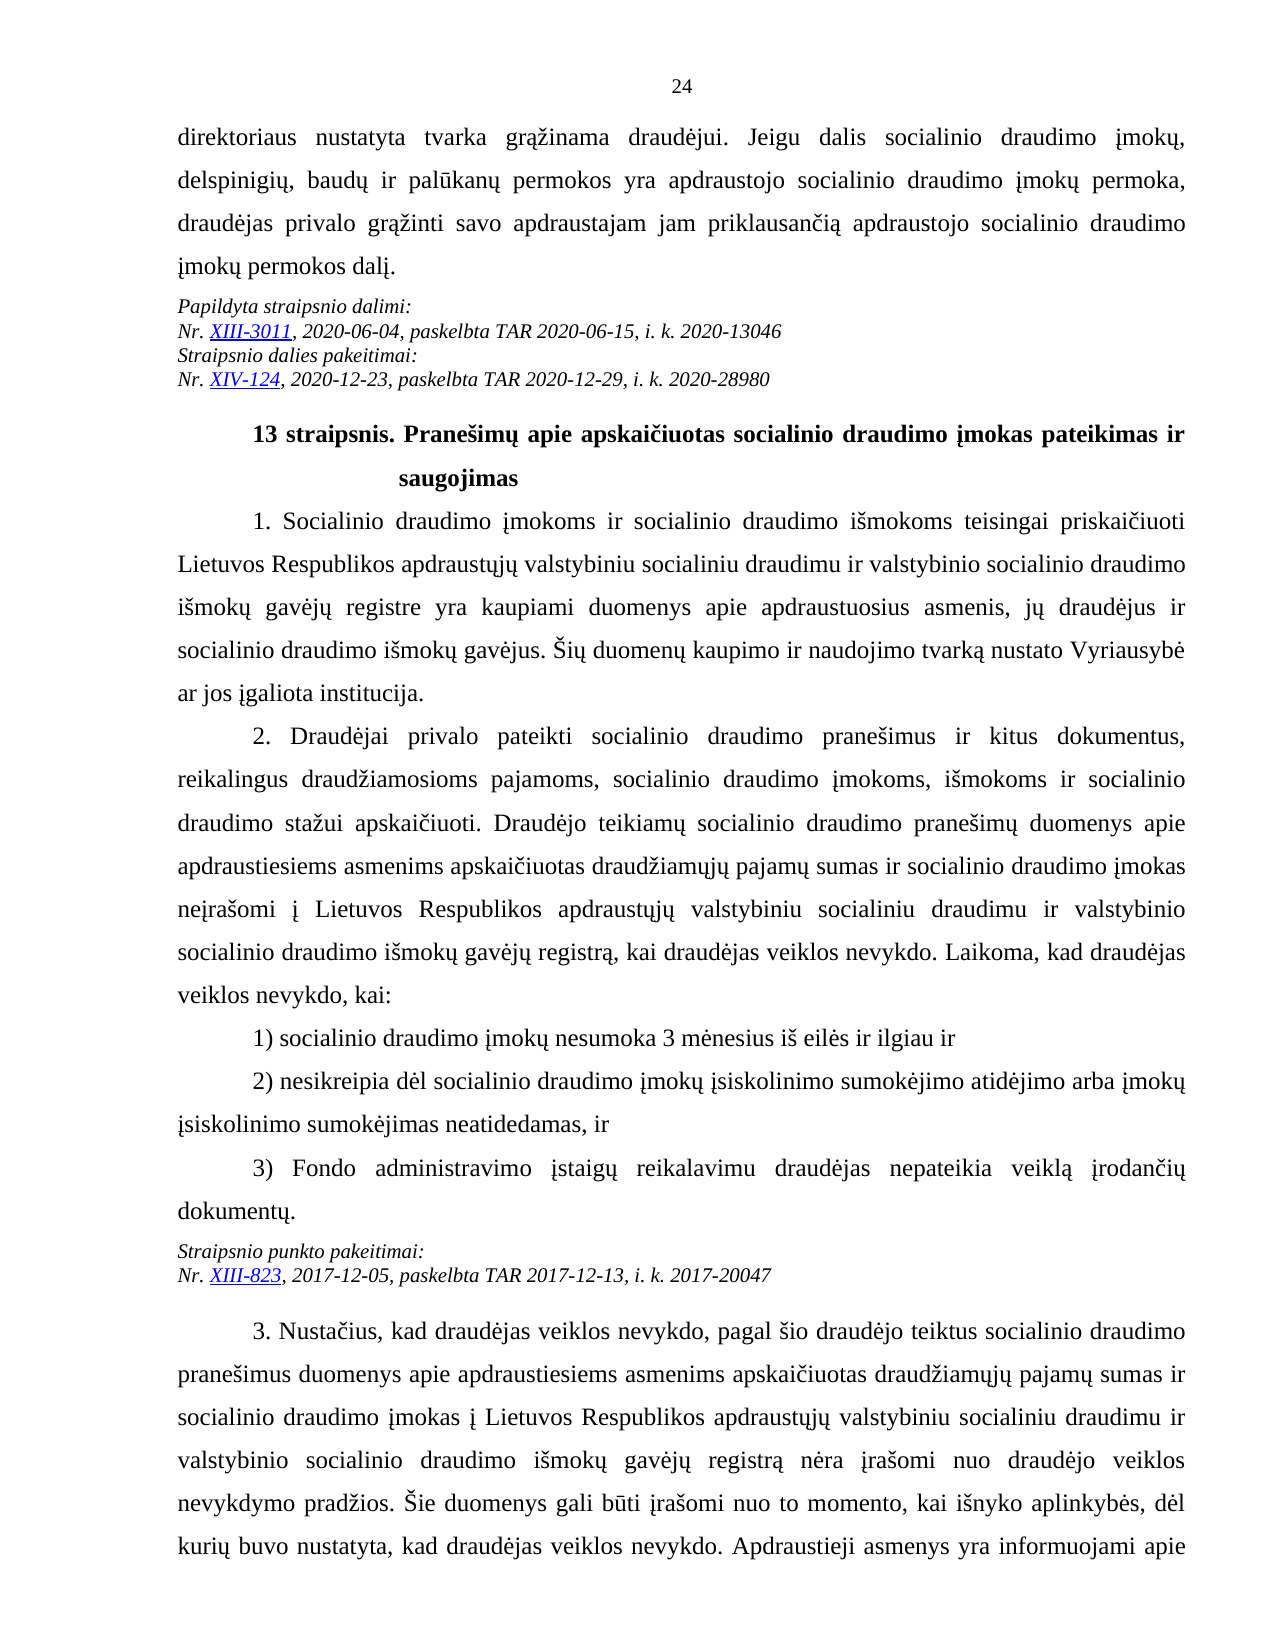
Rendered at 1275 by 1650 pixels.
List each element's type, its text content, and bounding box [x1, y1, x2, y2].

text 3) Fondo administravimo įstaigų reikalavimu draudėjas nepateikia veiklą įrodančių dokumentų. [177, 1153, 1186, 1224]
text direktoriaus nustatyta tvarka grąžinama draudėjui. Jeigu dalis socialinio draudimo įmokų, delspinigių, baudų ir palūkanų permokos yra apdraustojo socialinio draudimo įmokų permoka, draudėjas privalo grąžinti savo apdraustajam jam priklausančią apdraustojo socialinio draudimo įmokų permokos dalį. [177, 122, 1186, 280]
text Nr. XIV-124, 2020-12-23, paskelbta TAR 2020-12-29, i. k. 2020-28980 [177, 367, 1186, 391]
text 3. Nustačius, kad draudėjas veiklos nevykdo, pagal šio draudėjo teiktus socialinio draudimo pranešimus duomenys apie apdraustiesiems asmenims apskaičiuotas draudžiamųjų pajamų sumas ir socialinio draudimo įmokas į Lietuvos Respublikos apdraustųjų valstybiniu socialiniu draudimu ir valstybinio socialinio draudimo išmokų gavėjų registrą nėra įrašomi nuo draudėjo veiklos nevykdymo pradžios. Šie duomenys gali būti įrašomi nuo to momento, kai išnyko aplinkybės, dėl kurių buvo nustatyta, kad draudėjas veiklos nevykdo. Apdraustieji asmenys yra informuojami apie [177, 1316, 1186, 1560]
text 1. Socialinio draudimo įmokoms ir socialinio draudimo išmokoms teisingai priskaičiuoti Lietuvos Respublikos apdraustųjų valstybiniu socialiniu draudimu ir valstybinio socialinio draudimo išmokų gavėjų registre yra kaupiami duomenys apie apdraustuosius asmenis, jų draudėjus ir socialinio draudimo išmokų gavėjus. Šių duomenų kaupimo ir naudojimo tvarką nustato Vyriausybė ar jos įgaliota institucija. [177, 506, 1186, 707]
text Straipsnio dalies pakeitimai: [177, 343, 1186, 367]
text 1) socialinio draudimo įmokų nesumoka 3 mėnesius iš eilės ir ilgiau ir [177, 1023, 1186, 1052]
text 2. Draudėjai privalo pateikti socialinio draudimo pranešimus ir kitus dokumentus, reikalingus draudžiamosioms pajamoms, socialinio draudimo įmokoms, išmokoms ir socialinio draudimo stažui apskaičiuoti. Draudėjo teikiamų socialinio draudimo pranešimų duomenys apie apdraustiesiems asmenims apskaičiuotas draudžiamųjų pajamų sumas ir socialinio draudimo įmokas neįrašomi į Lietuvos Respublikos apdraustųjų valstybiniu socialiniu draudimu ir valstybinio socialinio draudimo išmokų gavėjų registrą, kai draudėjas veiklos nevykdo. Laikoma, kad draudėjas veiklos nevykdo, kai: [177, 721, 1186, 1009]
text Straipsnio punkto pakeitimai: [177, 1239, 1186, 1263]
text Papildyta straipsnio dalimi: [177, 294, 1186, 318]
text 2) nesikreipia dėl socialinio draudimo įmokų įsiskolinimo sumokėjimo atidėjimo arba įmokų įsiskolinimo sumokėjimas neatidedamas, ir [177, 1066, 1186, 1138]
text Nr. XIII-823, 2017-12-05, paskelbta TAR 2017-12-13, i. k. 2017-20047 [177, 1263, 1186, 1287]
text Nr. XIII-3011, 2020-06-04, paskelbta TAR 2020-06-15, i. k. 2020-13046 [177, 318, 1186, 343]
text 13 straipsnis. Pranešimų apie apskaičiuotas socialinio draudimo įmokas pateikimas ir saugojimas [252, 419, 1186, 491]
